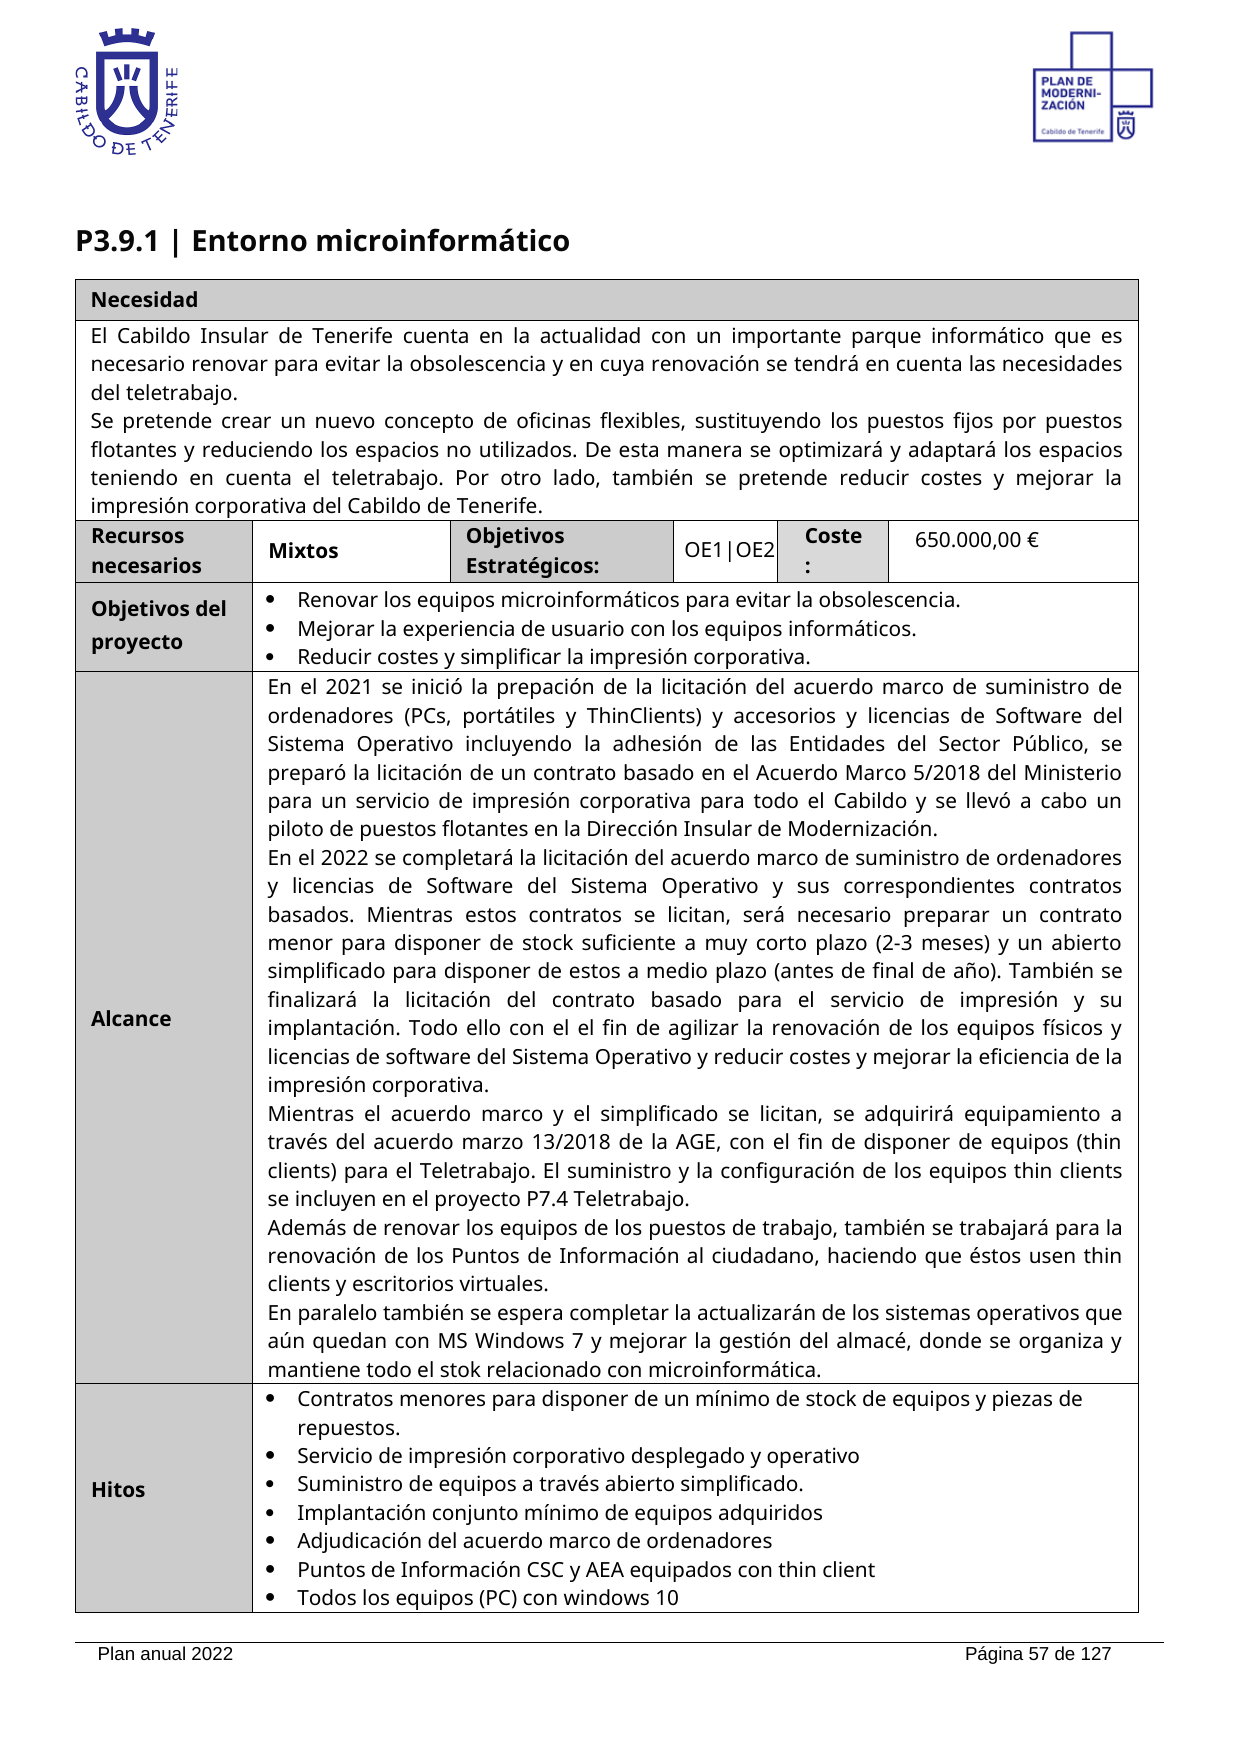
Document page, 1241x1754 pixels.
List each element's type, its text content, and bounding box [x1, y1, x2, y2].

table_cell Alcance [76, 672, 252, 1383]
table_cell OE1|OE2 [674, 521, 777, 582]
table_cell Objetivos del proyecto [76, 583, 252, 671]
table_cell Objetivos Estratégicos: [451, 521, 673, 582]
table_cell Renovar los equipos microinformáticos para evitar la obsolescencia. Mejorar la experiencia de usuario con los equipos informáticos. Reducir costes y simplificar la impresión corporativa. [253, 583, 1138, 671]
table_cell Recursos necesarios [76, 521, 252, 582]
table_cell En el 2021 se inició la prepación de la licitación del acuerdo marco de suministro de ordenadores (PCs, portátiles y ThinClients) y accesorios y licencias de Software del Sistema Operativo incluyendo la adhesión de las Entidades del Sector Público, se preparó la licitación de un contrato basado en el Acuerdo Marco 5/2018 del Ministerio para un servicio de impresión corporativa para todo el Cabildo y se llevó a cabo un piloto de puestos flotantes en la Dirección Insular de Modernización. En el 2022 se completará la licitación del acuerdo marco de suministro de ordenadores y licencias de Software del Sistema Operativo y sus correspondientes contratos basados. Mientras estos contratos se licitan, será necesario preparar un contrato menor para disponer de stock suficiente a muy corto plazo (2-3 meses) y un abierto simplificado para disponer de estos a medio plazo (antes de final de año). También se finalizará la licitación del contrato basado para el servicio de impresión y su implantación. Todo ello con el el fin de agilizar la renovación de los equipos físicos y licencias de software del Sistema Operativo y reducir costes y mejorar la eficiencia de la impresión corporativa. Mientras el acuerdo marco y el simplificado se licitan, se adquirirá equipamiento a través del acuerdo marzo 13/2018 de la AGE, con el fin de disponer de equipos (thin clients) para el Teletrabajo. El suministro y la configuración de los equipos thin clients se incluyen en el proyecto P7.4 Teletrabajo. Además de renovar los equipos de los puestos de trabajo, también se trabajará para la renovación de los Puntos de Información al ciudadano, haciendo que éstos usen thin clients y escritorios virtuales. En paralelo también se espera completar la actualizarán de los sistemas operativos que aún quedan con MS Windows 7 y mejorar la gestión del almacé, donde se organiza y mantiene todo el stok relacionado con microinformática. [253, 672, 1138, 1383]
table_cell Mixtos [253, 521, 450, 582]
table_cell 650.000,00 € [889, 521, 1138, 582]
table_cell Hitos [76, 1384, 252, 1612]
table_header Necesidad [76, 280, 1138, 320]
table_cell Contratos menores para disponer de un mínimo de stock de equipos y piezas de repuestos. Servicio de impresión corporativo desplegado y operativo Suministro de equipos a través abierto simplificado. Implantación conjunto mínimo de equipos adquiridos Adjudicación del acuerdo marco de ordenadores Puntos de Información CSC y AEA equipados con thin client Todos los equipos (PC) con windows 10 [253, 1384, 1138, 1612]
text P3.9.1 | Entorno microinformático [75, 220, 1165, 260]
table_cell El Cabildo Insular de Tenerife cuenta en la actualidad con un importante parque informático que es necesario renovar para evitar la obsolescencia y en cuya renovación se tendrá en cuenta las necesidades del teletrabajo. Se pretende crear un nuevo concepto de oficinas flexibles, sustituyendo los puestos fijos por puestos flotantes y reduciendo los espacios no utilizados. De esta manera se optimizará y adaptará los espacios teniendo en cuenta el teletrabajo. Por otro lado, también se pretende reducir costes y mejorar la impresión corporativa del Cabildo de Tenerife. [76, 321, 1138, 520]
table_cell Coste: [778, 521, 888, 582]
